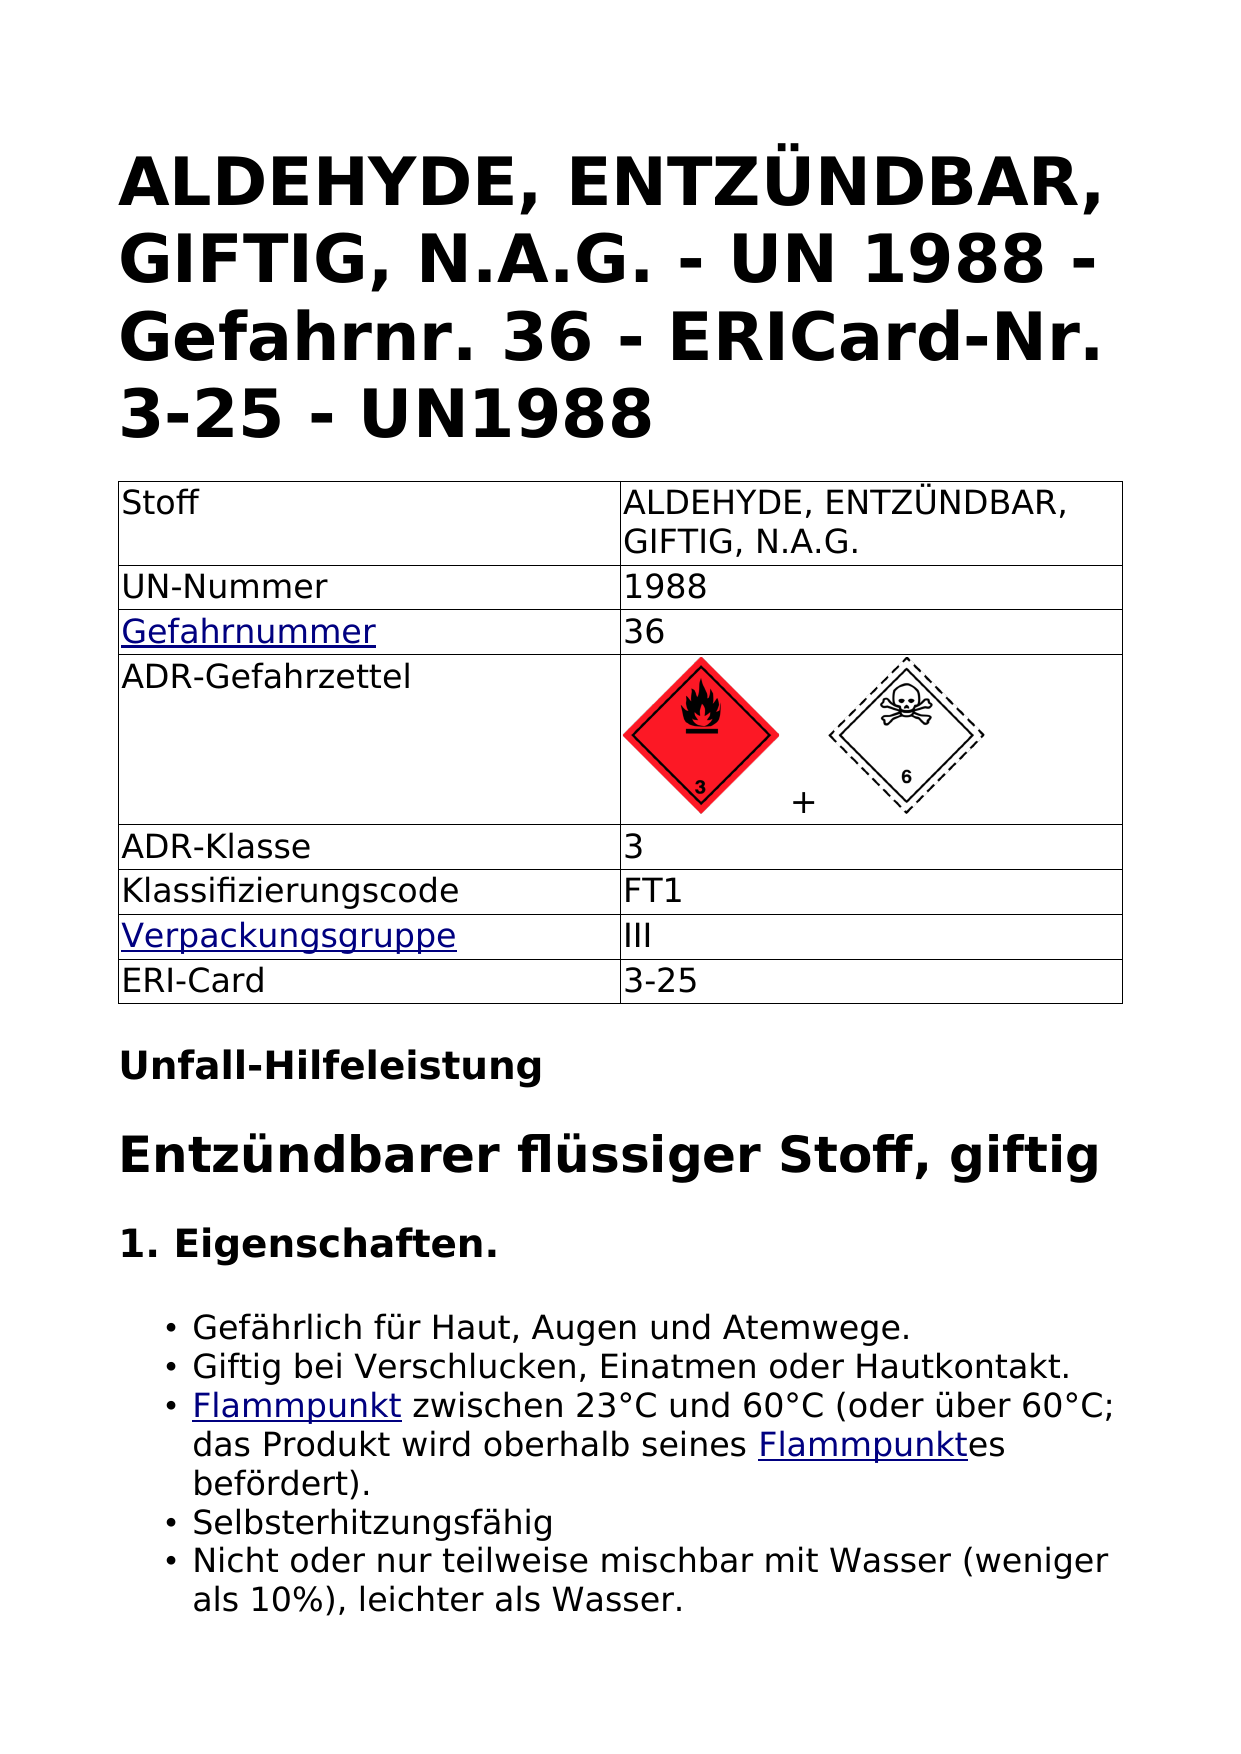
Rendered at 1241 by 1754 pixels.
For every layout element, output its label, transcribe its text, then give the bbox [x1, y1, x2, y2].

list Nicht oder nur teilweise mischbar mit Wasser (weniger als 10%), leichter als Wasser. [177, 1542, 1122, 1620]
table_cell 3 [621, 825, 1122, 869]
table_cell ERI-Card [119, 960, 620, 1003]
list Gefährlich für Haut, Augen und Atemwege. [177, 1309, 1122, 1348]
list Giftig bei Verschlucken, Einatmen oder Hautkontakt. [177, 1348, 1122, 1387]
table_cell FT1 [621, 870, 1122, 914]
table_cell + [621, 655, 1122, 824]
list Flammpunkt zwischen 23°C und 60°C (oder über 60°C; das Produkt wird oberhalb seines Flammpunktes befördert). [177, 1387, 1122, 1503]
subtitle Entzündbarer flüssiger Stoff, giftig [118, 1126, 1122, 1184]
table_cell ADR-Klasse [119, 825, 620, 869]
table_header Stoff [119, 482, 620, 564]
table_cell Verpackungsgruppe [119, 915, 620, 958]
list Selbsterhitzungsfähig [177, 1503, 1122, 1542]
subtitle 1. Eigenschaften. [118, 1222, 1122, 1267]
subtitle Unfall-Hilfeleistung [118, 1043, 1122, 1088]
subtitle ALDEHYDE, ENTZÜNDBAR, GIFTIG, N.A.G. - UN 1988 - Gefahrnr. 36 - ERICard-Nr. 3-25 - UN1988 [118, 143, 1122, 453]
picture [622, 657, 780, 814]
table_cell Gefahrnummer [119, 610, 620, 654]
picture [828, 657, 985, 814]
table_cell 1988 [621, 566, 1122, 609]
table_cell ADR-Gefahrzettel [119, 655, 620, 824]
table_cell Klassifizierungscode [119, 870, 620, 914]
table_cell 3-25 [621, 960, 1122, 1003]
table_cell III [621, 915, 1122, 958]
table_header ALDEHYDE, ENTZÜNDBAR, GIFTIG, N.A.G. [621, 482, 1122, 564]
table_cell UN-Nummer [119, 566, 620, 609]
table_cell 36 [621, 610, 1122, 654]
